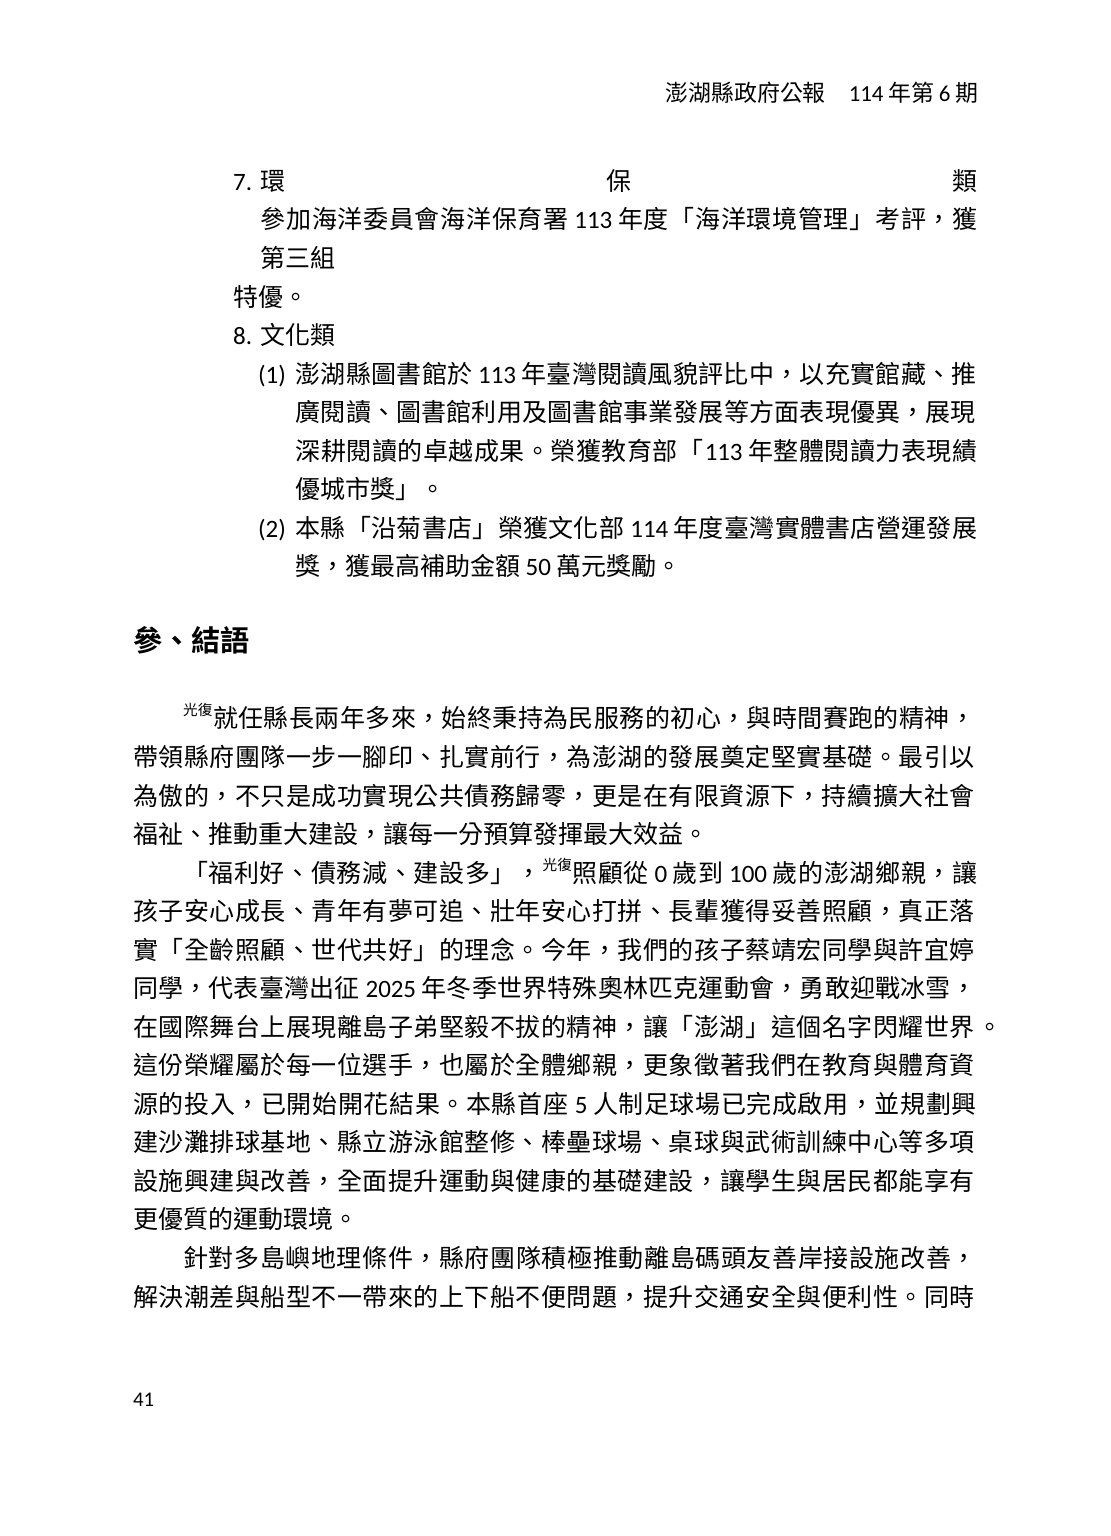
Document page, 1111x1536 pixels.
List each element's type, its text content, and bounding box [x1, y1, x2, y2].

text 參、結語 [133, 621, 977, 659]
text (2) 本縣「沿菊書店」榮獲文化部114年度臺灣實體書店營運發展獎，獲最高補助金額50萬元獎勵。 [258, 506, 977, 583]
text 8. 文化類 [233, 314, 977, 352]
text 特優。 [233, 275, 977, 314]
text 7. 環保類 參加海洋委員會海洋保育署113年度「海洋環境管理」考評，獲第三組 [233, 159, 977, 275]
text 針對多島嶼地理條件，縣府團隊積極推動離島碼頭友善岸接設施改善，解決潮差與船型不一帶來的上下船不便問題，提升交通安全與便利性。同時 [133, 1237, 977, 1314]
text 光復就任縣長兩年多來，始終秉持為民服務的初心，與時間賽跑的精神，帶領縣府團隊一步一腳印、扎實前行，為澎湖的發展奠定堅實基礎。最引以為傲的，不只是成功實現公共債務歸零，更是在有限資源下，持續擴大社會福祉、推動重大建設，讓每一分預算發揮最大效益。 [133, 697, 977, 851]
text 「福利好、債務減、建設多」，光復照顧從0歲到100歲的澎湖鄉親，讓孩子安心成長、青年有夢可追、壯年安心打拼、長輩獲得妥善照顧，真正落實「全齡照顧、世代共好」的理念。今年，我們的孩子蔡靖宏同學與許宜婷同學，代表臺灣出征2025年冬季世界特殊奧林匹克運動會，勇敢迎戰冰雪，在國際舞台上展現離島子弟堅毅不拔的精神，讓「澎湖」這個名字閃耀世界。這份榮耀屬於每一位選手，也屬於全體鄉親，更象徵著我們在教育與體育資源的投入，已開始開花結果。本縣首座5人制足球場已完成啟用，並規劃興建沙灘排球基地、縣立游泳館整修、棒壘球場、桌球與武術訓練中心等多項設施興建與改善，全面提升運動與健康的基礎建設，讓學生與居民都能享有更優質的運動環境。 [133, 851, 977, 1237]
text (1) 澎湖縣圖書館於113年臺灣閱讀風貌評比中，以充實館藏、推廣閱讀、圖書館利用及圖書館事業發展等方面表現優異，展現深耕閱讀的卓越成果。榮獲教育部「113年整體閱讀力表現績優城市獎」。 [258, 352, 977, 506]
